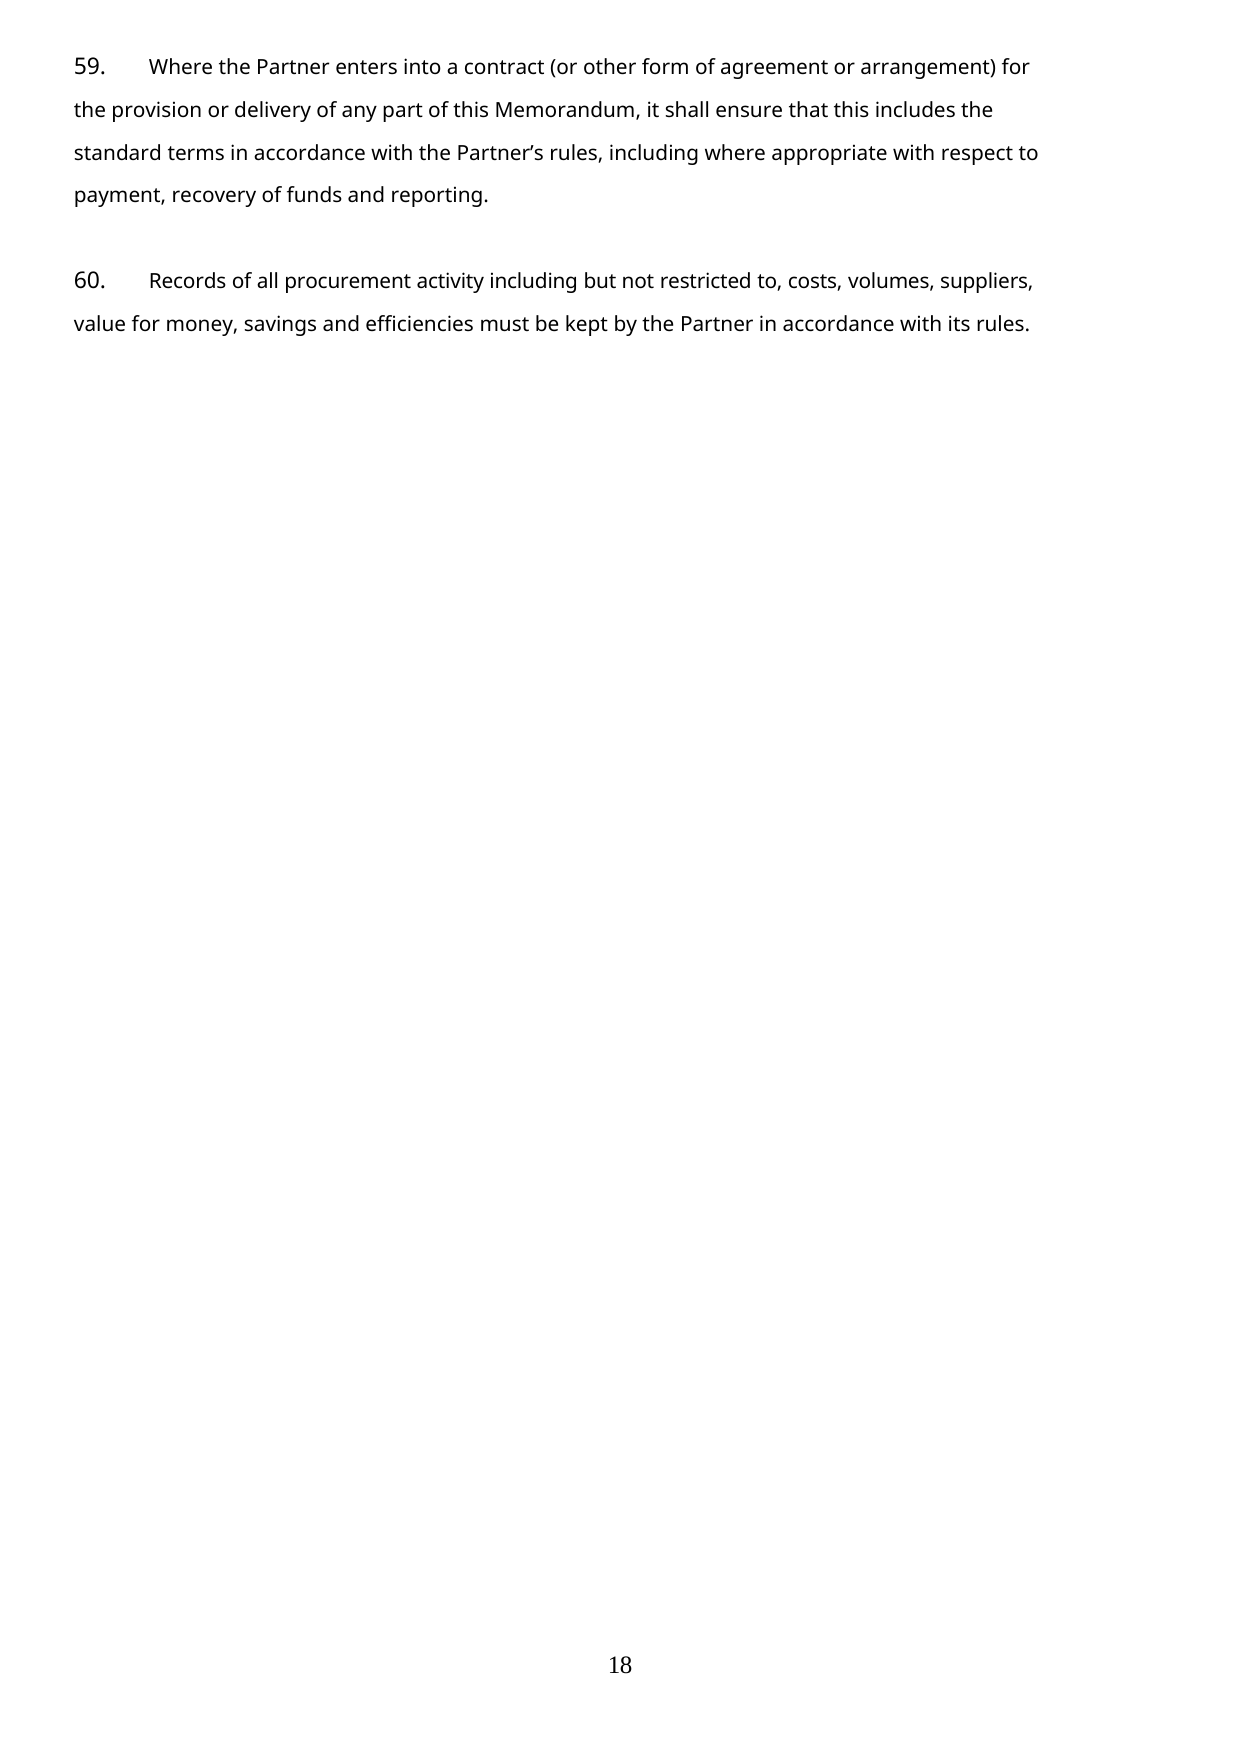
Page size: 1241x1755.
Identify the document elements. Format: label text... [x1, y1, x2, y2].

list Records of all procurement activity including but not restricted to, costs, volumes, suppliers, value for money, savings and efficiencies must be kept by the Partner in accordance with its rules. [74, 264, 1042, 337]
list Where the Partner enters into a contract (or other form of agreement or arrangement) for the provision or delivery of any part of this Memorandum, it shall ensure that this includes the standard terms in accordance with the Partner’s rules, including where appropriate with respect to payment, recovery of funds and reporting. [74, 50, 1054, 209]
